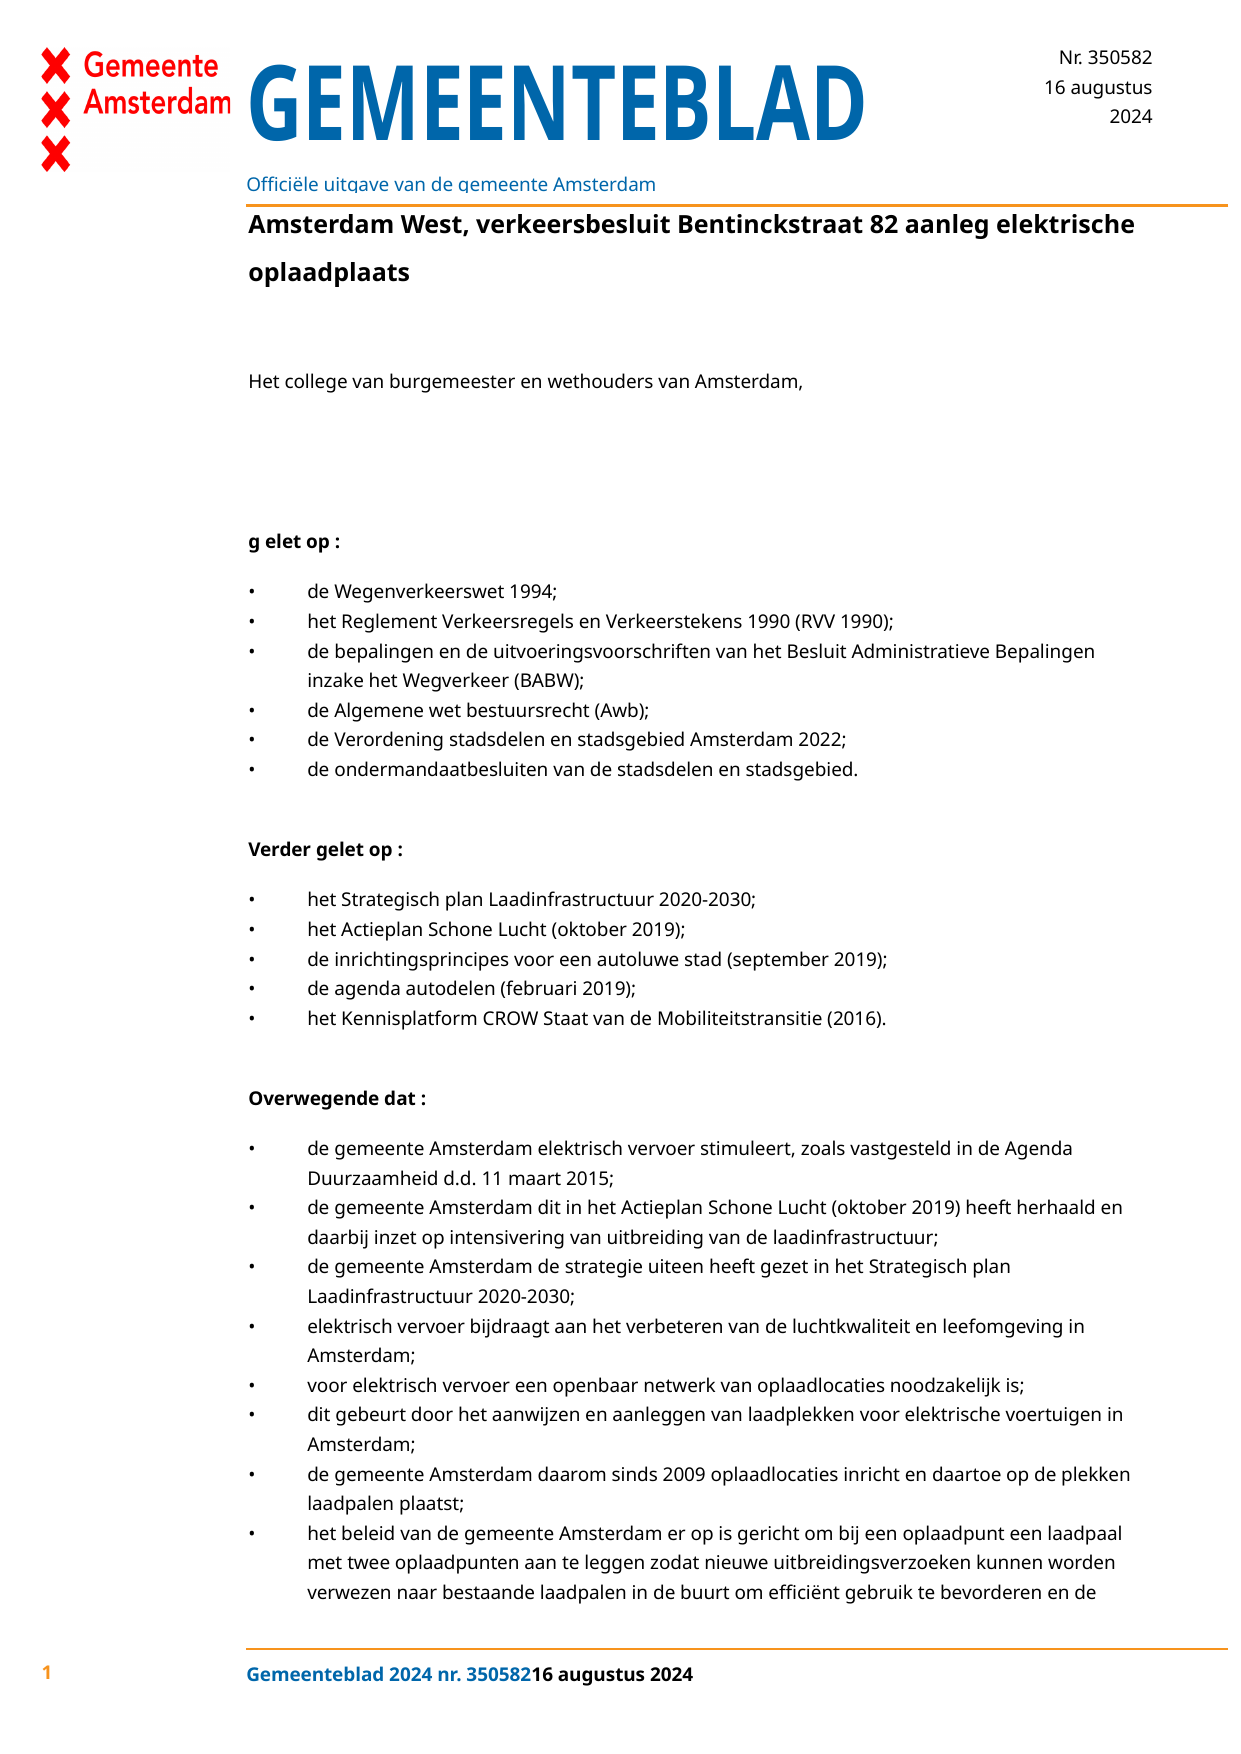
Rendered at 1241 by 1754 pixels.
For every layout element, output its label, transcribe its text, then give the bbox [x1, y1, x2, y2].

list het Actieplan Schone Lucht (oktober 2019); [248, 916, 1152, 942]
list het Kennisplatform CROW Staat van de Mobiliteitstransitie (2016). [248, 1005, 1152, 1031]
text Overwegende dat : [248, 1085, 1152, 1111]
list dit gebeurt door het aanwijzen en aanleggen van laadplekken voor elektrische voertuigen in Amsterdam; [248, 1402, 1152, 1457]
list de agenda autodelen (februari 2019); [248, 975, 1152, 1001]
list de gemeente Amsterdam elektrisch vervoer stimuleert, zoals vastgesteld in de Agenda Duurzaamheid d.d. 11 maart 2015; [248, 1135, 1152, 1191]
text Amsterdam West, verkeersbesluit Bentinckstraat 82 aanleg elektrische oplaadplaats [248, 207, 1152, 288]
list de Verordening stadsdelen en stadsgebied Amsterdam 2022; [248, 727, 1152, 752]
text Verder gelet op : [248, 836, 1152, 862]
list de bepalingen en de uitvoeringsvoorschriften van het Besluit Administratieve Bepalingen inzake het Wegverkeer (BABW); [248, 638, 1152, 693]
list de Wegenverkeerswet 1994; [248, 579, 1152, 604]
picture [41, 47, 231, 172]
list de inrichtingsprincipes voor een autoluwe stad (september 2019); [248, 946, 1152, 971]
list het beleid van de gemeente Amsterdam er op is gericht om bij een oplaadpunt een laadpaal met twee oplaadpunten aan te leggen zodat nieuwe uitbreidingsverzoeken kunnen worden verwezen naar bestaande laadpalen in de buurt om efficiënt gebruik te bevorderen en de [248, 1520, 1152, 1605]
list de gemeente Amsterdam de strategie uiteen heeft gezet in het Strategisch plan Laadinfrastructuur 2020-2030; [248, 1254, 1152, 1309]
list het Strategisch plan Laadinfrastructuur 2020-2030; [248, 887, 1152, 912]
list de Algemene wet bestuursrecht (Awb); [248, 697, 1152, 723]
list de gemeente Amsterdam dit in het Actieplan Schone Lucht (oktober 2019) heeft herhaald en daarbij inzet op intensivering van uitbreiding van de laadinfrastructuur; [248, 1194, 1152, 1250]
list elektrisch vervoer bijdraagt aan het verbeteren van de luchtkwaliteit en leefomgeving in Amsterdam; [248, 1313, 1152, 1368]
text Het college van burgemeester en wethouders van Amsterdam, [248, 368, 1152, 394]
list voor elektrisch vervoer een openbaar netwerk van oplaadlocaties noodzakelijk is; [248, 1372, 1152, 1398]
list de gemeente Amsterdam daarom sinds 2009 oplaadlocaties inricht en daartoe op de plekken laadpalen plaatst; [248, 1461, 1152, 1516]
list het Reglement Verkeersregels en Verkeerstekens 1990 (RVV 1990); [248, 608, 1152, 634]
list de ondermandaatbesluiten van de stadsdelen en stadsgebied. [248, 756, 1152, 782]
text g elet op : [248, 528, 1152, 554]
